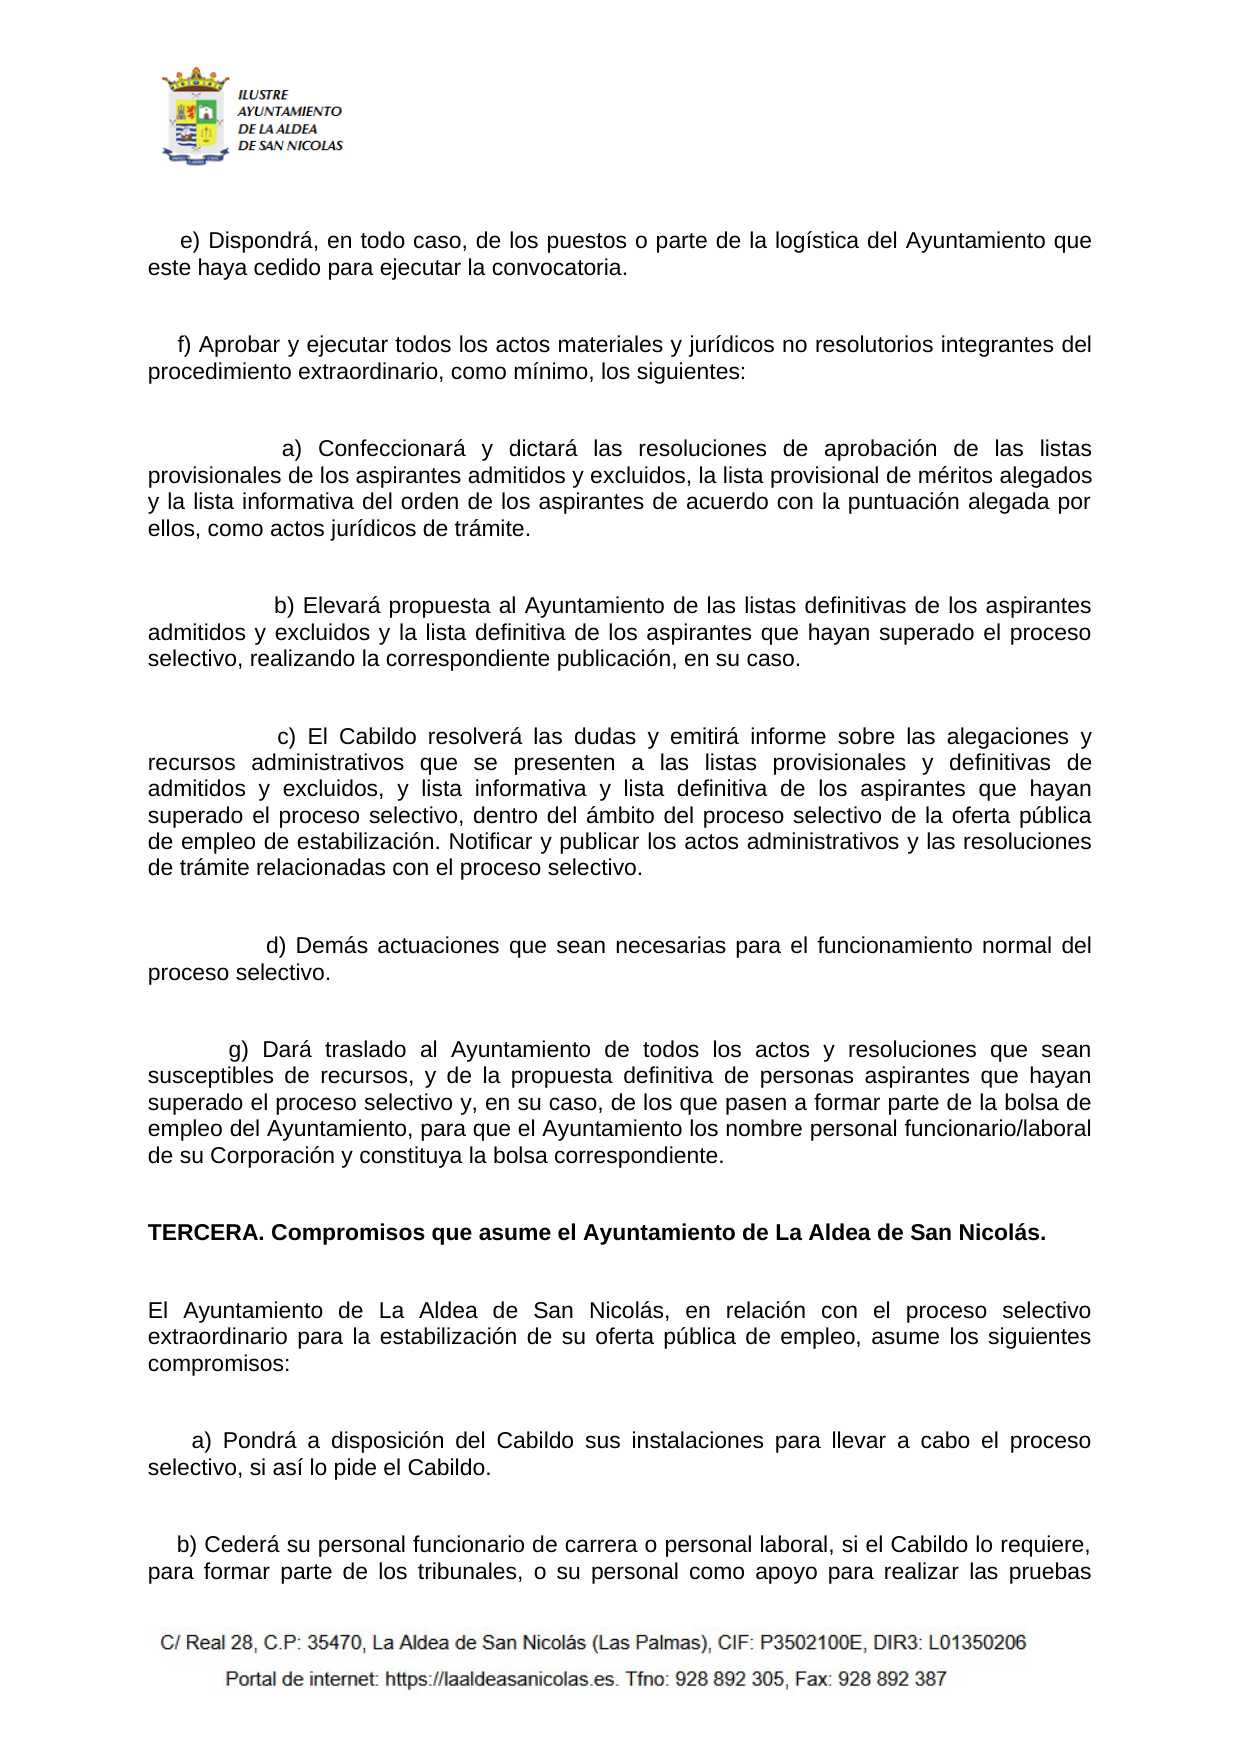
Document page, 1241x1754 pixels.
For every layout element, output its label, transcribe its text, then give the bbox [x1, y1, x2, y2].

picture [148, 59, 359, 173]
text b) Cederá su personal funcionario de carrera o personal laboral, si el Cabildo lo requiere, para formar parte de los tribunales, o su personal como apoyo para realizar las pruebas [148, 1531, 1093, 1584]
text a) Pondrá a disposición del Cabildo sus instalaciones para llevar a cabo el proceso selectivo, si así lo pide el Cabildo. [148, 1427, 1093, 1480]
text g) Dará traslado al Ayuntamiento de todos los actos y resoluciones que sean susceptibles de recursos, y de la propuesta definitiva de personas aspirantes que hayan superado el proceso selectivo y, en su caso, de los que pasen a formar parte de la bolsa de empleo del Ayuntamiento, para que el Ayuntamiento los nombre personal funcionario/laboral de su Corporación y constituya la bolsa correspondiente. [148, 1036, 1093, 1168]
text d) Demás actuaciones que sean necesarias para el funcionamiento normal del proceso selectivo. [148, 932, 1093, 985]
text c) El Cabildo resolverá las dudas y emitirá informe sobre las alegaciones y recursos administrativos que se presenten a las listas provisionales y definitivas de admitidos y excluidos, y lista informativa y lista definitiva de los aspirantes que hayan superado el proceso selectivo, dentro del ámbito del proceso selectivo de la oferta pública de empleo de estabilización. Notificar y publicar los actos administrativos y las resoluciones de trámite relacionadas con el proceso selectivo. [148, 723, 1093, 881]
text b) Elevará propuesta al Ayuntamiento de las listas definitivas de los aspirantes admitidos y excluidos y la lista definitiva de los aspirantes que hayan superado el proceso selectivo, realizando la correspondiente publicación, en su caso. [148, 592, 1093, 671]
text El Ayuntamiento de La Aldea de San Nicolás, en relación con el proceso selectivo extraordinario para la estabilización de su oferta pública de empleo, asume los siguientes compromisos: [148, 1297, 1093, 1376]
text f) Aprobar y ejecutar todos los actos materiales y jurídicos no resolutorios integrantes del procedimiento extraordinario, como mínimo, los siguientes: [148, 331, 1093, 384]
text a) Confeccionará y dictará las resoluciones de aprobación de las listas provisionales de los aspirantes admitidos y excluidos, la lista provisional de méritos alegados y la lista informativa del orden de los aspirantes de acuerdo con la puntuación alegada por ellos, como actos jurídicos de trámite. [148, 435, 1093, 541]
text e) Dispondrá, en todo caso, de los puestos o parte de la logística del Ayuntamiento que este haya cedido para ejecutar la convocatoria. [148, 227, 1093, 280]
text TERCERA. Compromisos que asume el Ayuntamiento de La Aldea de San Nicolás. [148, 1219, 1093, 1246]
picture [148, 1626, 1034, 1695]
